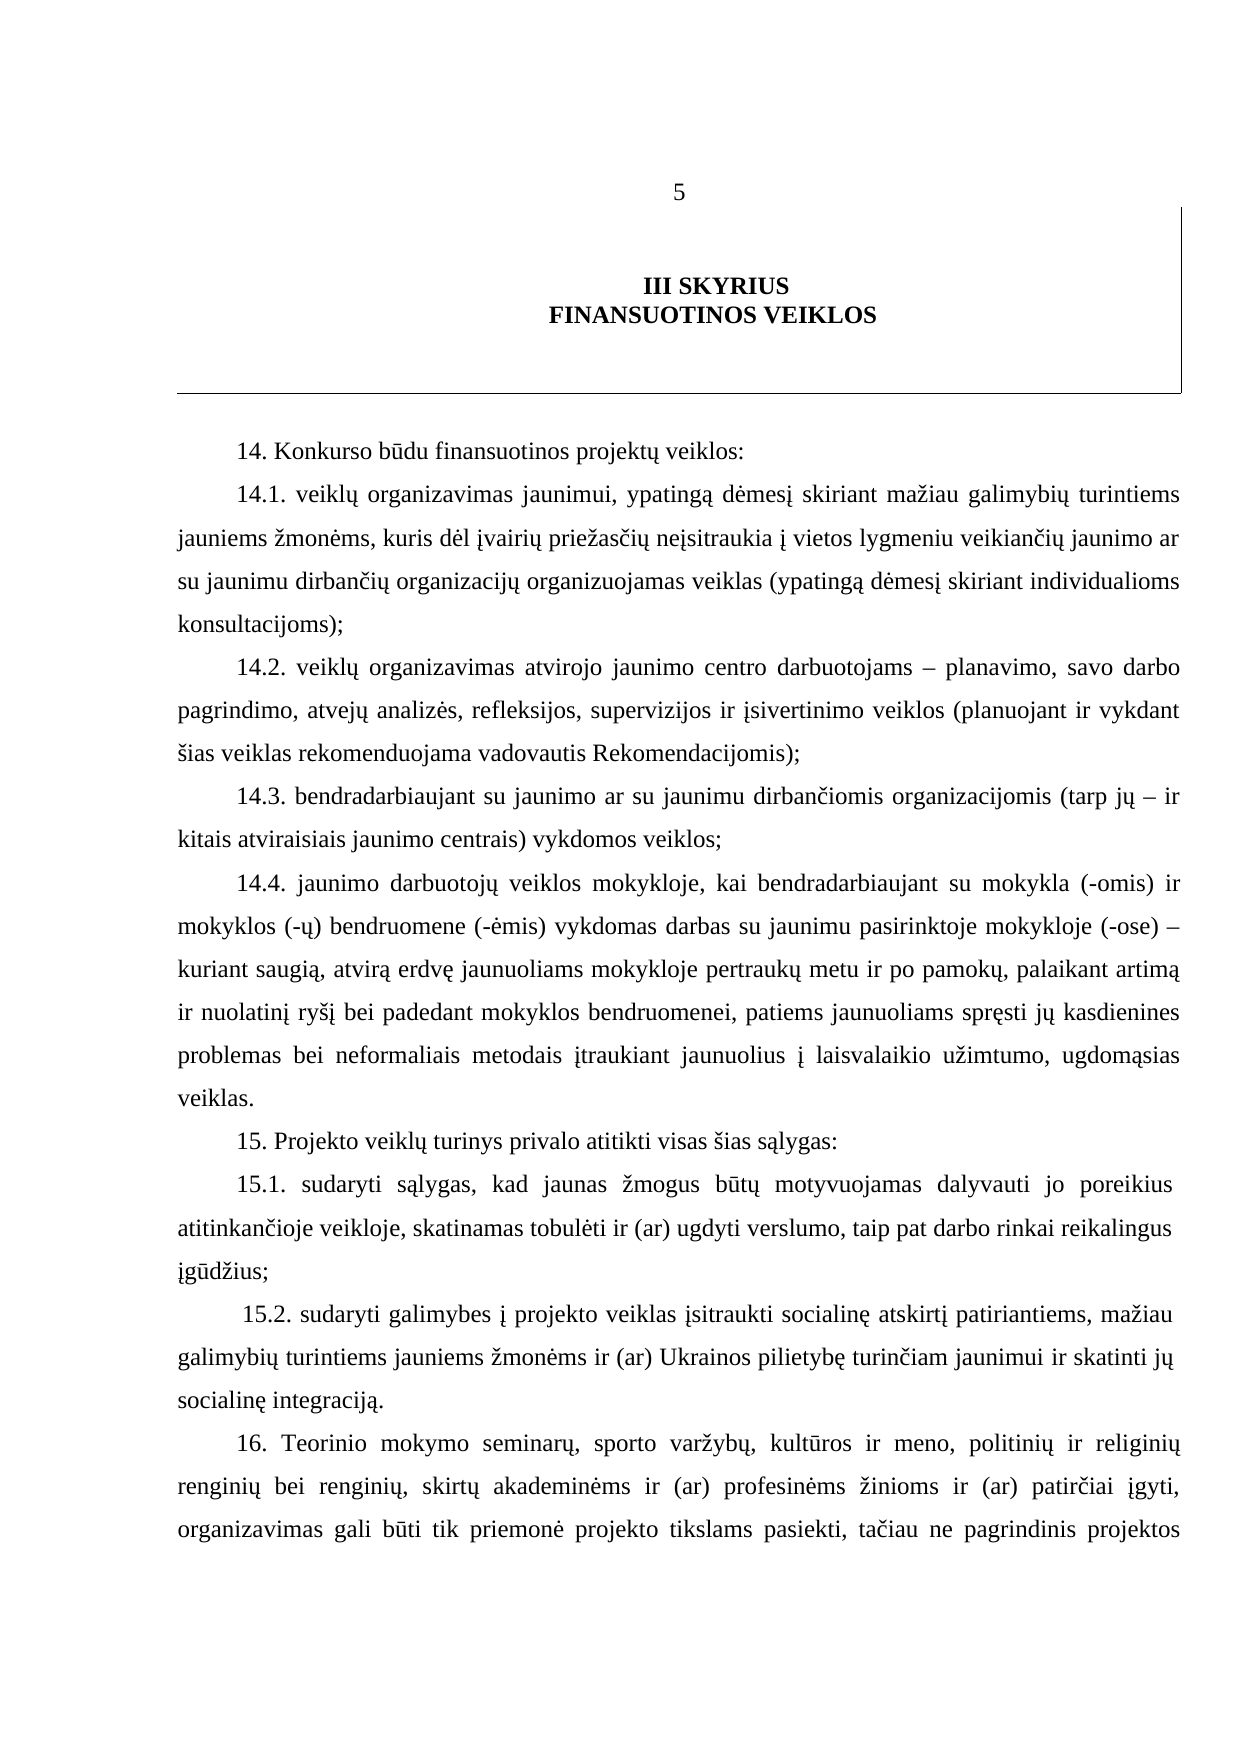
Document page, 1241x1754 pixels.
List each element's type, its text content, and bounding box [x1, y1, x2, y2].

text finansuotinos veiklos [177, 300, 1181, 393]
text 15.1. sudaryti sąlygas, kad jaunas žmogus būtų motyvuojamas dalyvauti jo poreikius atitinkančioje veikloje, skatinamas tobulėti ir (ar) ugdyti verslumo, taip pat darbo rinkai reikalingus įgūdžius; [177, 1169, 1174, 1284]
text 15.2. sudaryti galimybes į projekto veiklas įsitraukti socialinę atskirtį patiriantiems, mažiau galimybių turintiems jauniems žmonėms ir (ar) Ukrainos pilietybę turinčiam jaunimui ir skatinti jų socialinę integraciją. [177, 1299, 1174, 1414]
text 14.1. veiklų organizavimas jaunimui, ypatingą dėmesį skiriant mažiau galimybių turintiems jauniems žmonėms, kuris dėl įvairių priežasčių neįsitraukia į vietos lygmeniu veikiančių jaunimo ar su jaunimu dirbančių organizacijų organizuojamas veiklas (ypatingą dėmesį skiriant individualioms konsultacijoms); [177, 479, 1181, 638]
text III skyrius [177, 207, 1181, 300]
text 15. Projekto veiklų turinys privalo atitikti visas šias sąlygas: [177, 1126, 1181, 1155]
text 14.4. jaunimo darbuotojų veiklos mokykloje, kai bendradarbiaujant su mokykla (-omis) ir mokyklos (-ų) bendruomene (-ėmis) vykdomas darbas su jaunimu pasirinktoje mokykloje (-ose) – kuriant saugią, atvirą erdvę jaunuoliams mokykloje pertraukų metu ir po pamokų, palaikant artimą ir nuolatinį ryšį bei padedant mokyklos bendruomenei, patiems jaunuoliams spręsti jų kasdienines problemas bei neformaliais metodais įtraukiant jaunuolius į laisvalaikio užimtumo, ugdomąsias veiklas. [177, 868, 1181, 1112]
text 16. Teorinio mokymo seminarų, sporto varžybų, kultūros ir meno, politinių ir religinių renginių bei renginių, skirtų akademinėms ir (ar) profesinėms žinioms ir (ar) patirčiai įgyti, organizavimas gali būti tik priemonė projekto tikslams pasiekti, tačiau ne pagrindinis projektos [177, 1428, 1181, 1543]
text 14.2. veiklų organizavimas atvirojo jaunimo centro darbuotojams – planavimo, savo darbo pagrindimo, atvejų analizės, refleksijos, supervizijos ir įsivertinimo veiklos (planuojant ir vykdant šias veiklas rekomenduojama vadovautis Rekomendacijomis); [177, 652, 1181, 767]
text 14.3. bendradarbiaujant su jaunimo ar su jaunimu dirbančiomis organizacijomis (tarp jų – ir kitais atviraisiais jaunimo centrais) vykdomos veiklos; [177, 781, 1181, 853]
text 14. Konkurso būdu finansuotinos projektų veiklos: [177, 436, 1181, 465]
